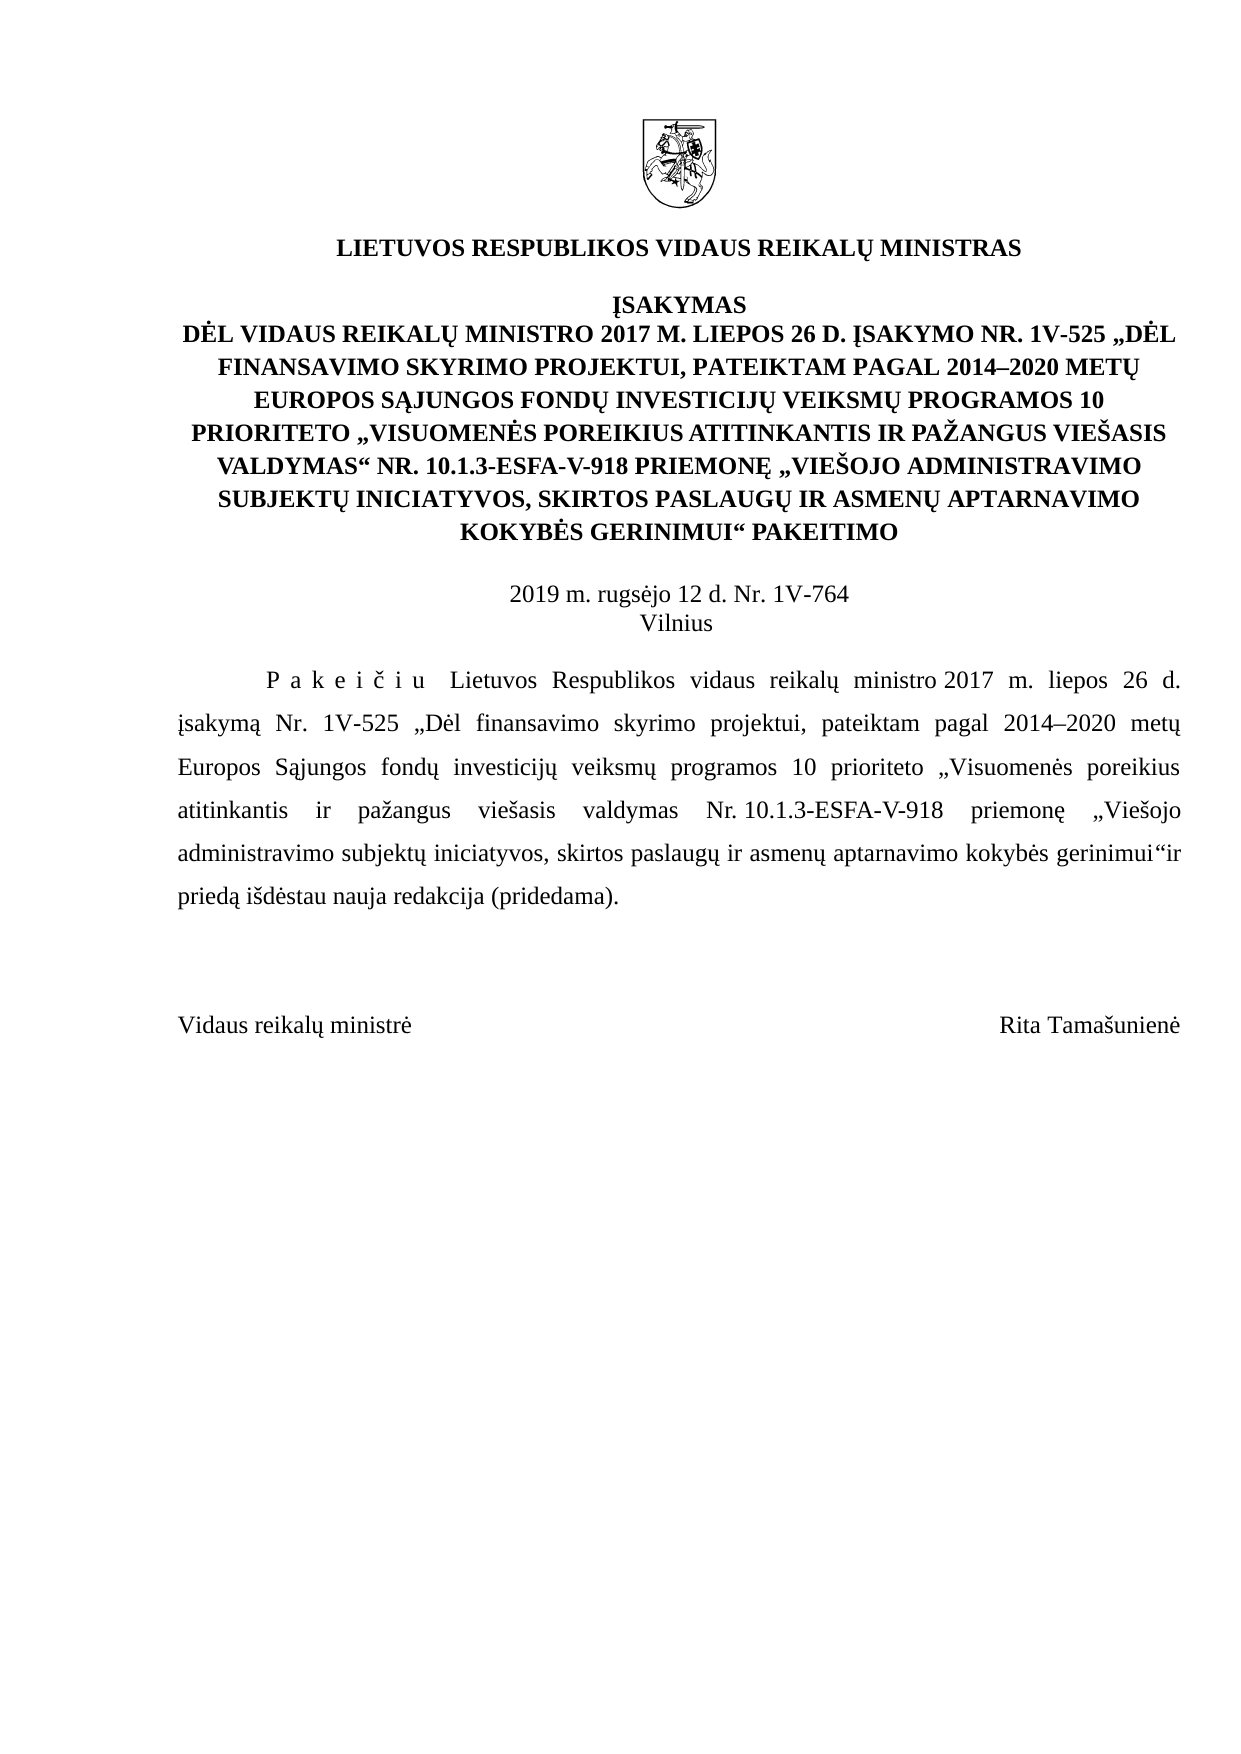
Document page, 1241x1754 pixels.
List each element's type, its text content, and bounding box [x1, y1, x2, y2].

text ĮSAKYMAS [177, 291, 1181, 319]
text Vilnius [177, 608, 1181, 637]
text Pakeičiu Lietuvos Respublikos vidaus reikalų ministro 2017 m. liepos 26 d. įsakymą Nr. 1V-525 „Dėl finansavimo skyrimo projektui, pateiktam pagal 2014–2020 metų Europos Sąjungos fondų investicijų veiksmų programos 10 prioriteto „Visuomenės poreikius atitinkantis ir pažangus viešasis valdymas Nr. 10.1.3-ESFA-V-918 priemonę „Viešojo administravimo subjektų iniciatyvos, skirtos paslaugų ir asmenų aptarnavimo kokybės gerinimui“ir priedą išdėstau nauja redakcija (pridedama). [177, 665, 1181, 910]
text DĖL VIDAUS REIKALŲ MINISTRO 2017 M. LIEPOS 26 D. ĮSAKYMO NR. 1V-525 „DĖL FINANSAVIMO SKYRIMO PROJEKTUI, PATEIKTAM PAGAL 2014–2020 METŲ EUROPOS SĄJUNGOS FONDŲ INVESTICIJŲ VEIKSMŲ PROGRAMOS 10 PRIORITETO „VISUOMENĖS POREIKIUS ATITINKANTIS IR PAŽANGUS VIEŠASIS VALDYMAS“ NR. 10.1.3-ESFA-V-918 PRIEMONĘ „VIEŠOJO ADMINISTRAVIMO SUBJEKTŲ INICIATYVOS, SKIRTOS PASLAUGŲ IR ASMENŲ APTARNAVIMO KOKYBĖS GERINIMUI“ PAKEITIMO [177, 319, 1181, 546]
text LIETUVOS RESPUBLIKOS VIDAUS REIKALŲ MINISTRAS [177, 233, 1181, 262]
text Vidaus reikalų ministrė Rita Tamašunienė [177, 1010, 1181, 1039]
text 2019 m. rugsėjo 12 d. Nr. 1V-764 [177, 579, 1181, 608]
